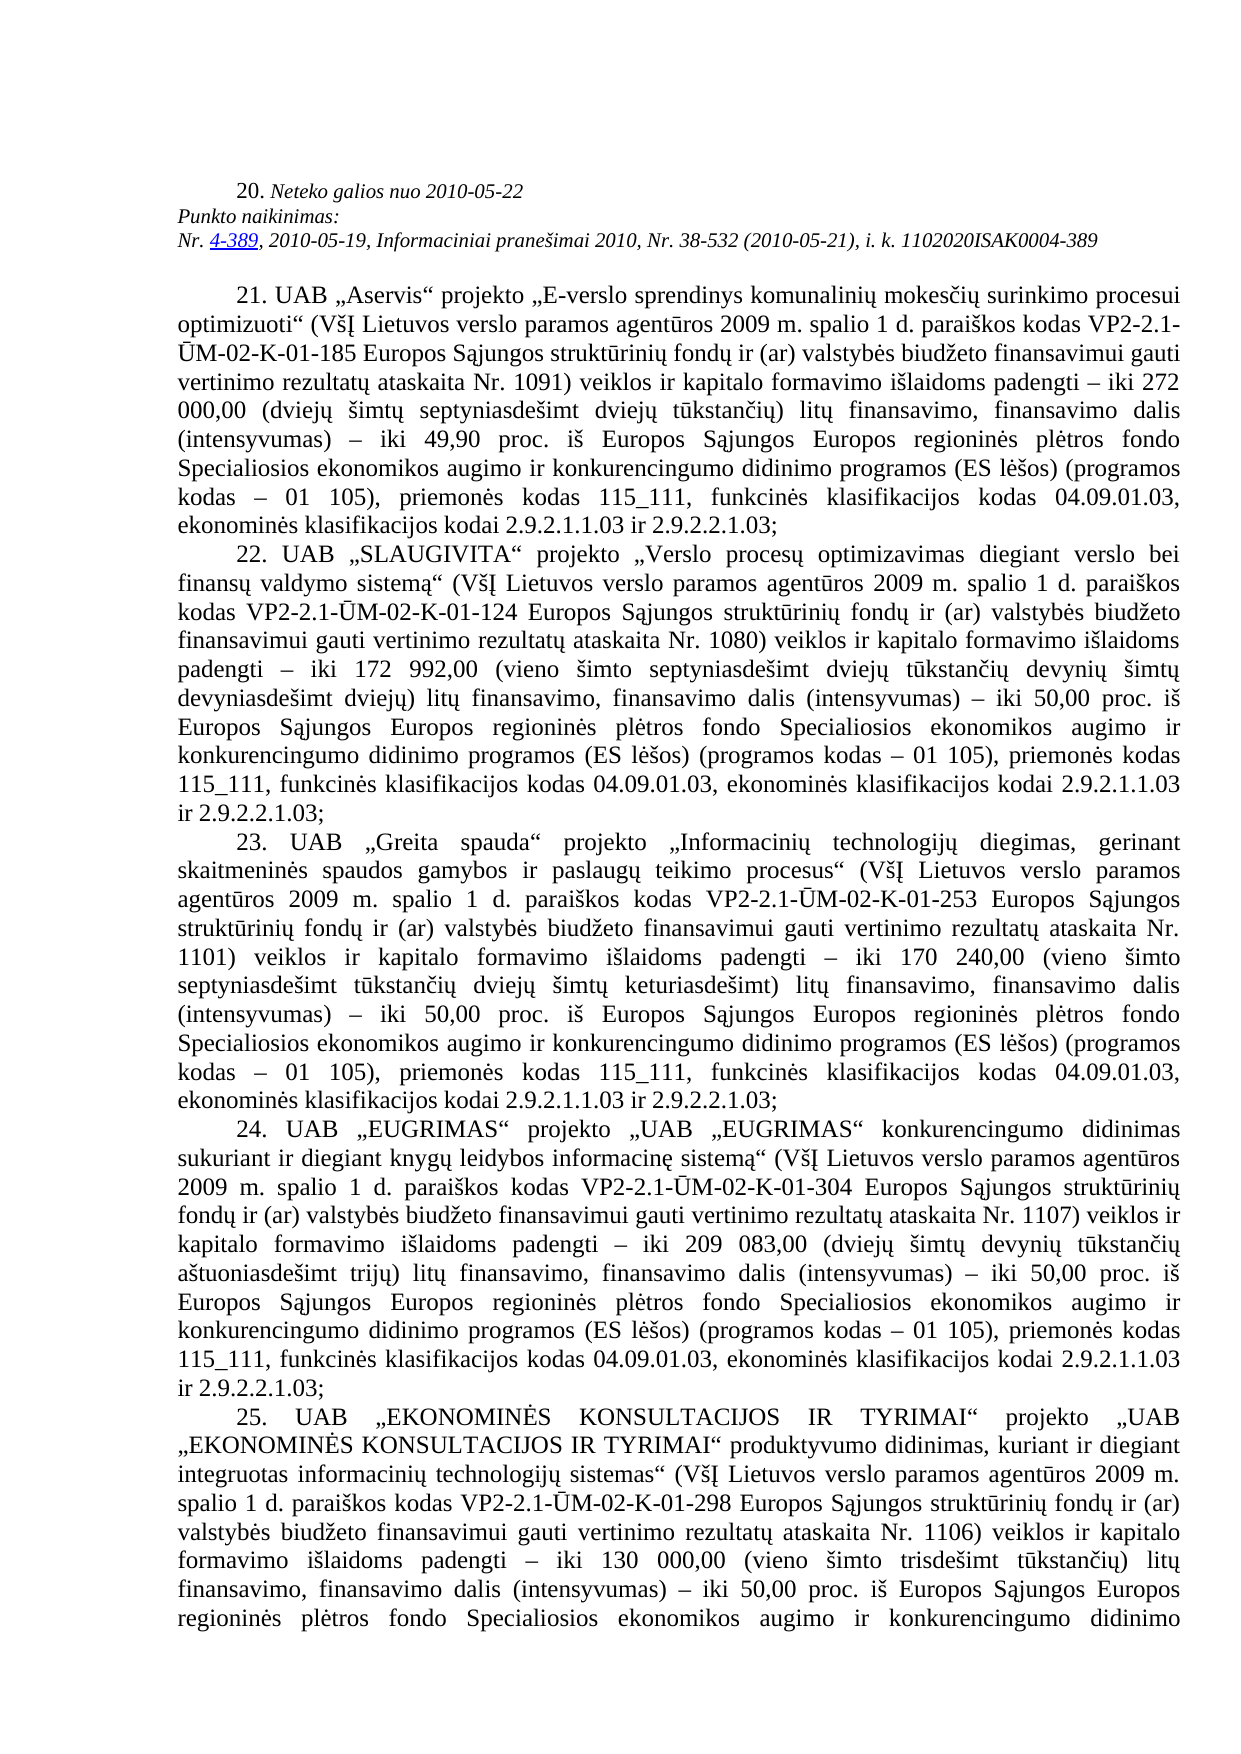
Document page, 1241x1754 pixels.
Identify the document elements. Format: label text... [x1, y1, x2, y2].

text Nr. 4-389, 2010-05-19, Informaciniai pranešimai 2010, Nr. 38-532 (2010-05-21), i. k. 1102020ISAK0004-389 [177, 228, 1181, 252]
text 21. UAB „Aservis“ projekto „E-verslo sprendinys komunalinių mokesčių surinkimo procesui optimizuoti“ (VšĮ Lietuvos verslo paramos agentūros 2009 m. spalio 1 d. paraiškos kodas VP2-2.1-ŪM-02-K-01-185 Europos Sąjungos struktūrinių fondų ir (ar) valstybės biudžeto finansavimui gauti vertinimo rezultatų ataskaita Nr. 1091) veiklos ir kapitalo formavimo išlaidoms padengti – iki 272 000,00 (dviejų šimtų septyniasdešimt dviejų tūkstančių) litų finansavimo, finansavimo dalis (intensyvumas) – iki 49,90 proc. iš Europos Sąjungos Europos regioninės plėtros fondo Specialiosios ekonomikos augimo ir konkurencingumo didinimo programos (ES lėšos) (programos kodas – 01 105), priemonės kodas 115_111, funkcinės klasifikacijos kodas 04.09.01.03, ekonominės klasifikacijos kodai 2.9.2.1.1.03 ir 2.9.2.2.1.03; [177, 280, 1181, 539]
text 24. UAB „EUGRIMAS“ projekto „UAB „EUGRIMAS“ konkurencingumo didinimas sukuriant ir diegiant knygų leidybos informacinę sistemą“ (VšĮ Lietuvos verslo paramos agentūros 2009 m. spalio 1 d. paraiškos kodas VP2-2.1-ŪM-02-K-01-304 Europos Sąjungos struktūrinių fondų ir (ar) valstybės biudžeto finansavimui gauti vertinimo rezultatų ataskaita Nr. 1107) veiklos ir kapitalo formavimo išlaidoms padengti – iki 209 083,00 (dviejų šimtų devynių tūkstančių aštuoniasdešimt trijų) litų finansavimo, finansavimo dalis (intensyvumas) – iki 50,00 proc. iš Europos Sąjungos Europos regioninės plėtros fondo Specialiosios ekonomikos augimo ir konkurencingumo didinimo programos (ES lėšos) (programos kodas – 01 105), priemonės kodas 115_111, funkcinės klasifikacijos kodas 04.09.01.03, ekonominės klasifikacijos kodai 2.9.2.1.1.03 ir 2.9.2.2.1.03; [177, 1114, 1181, 1402]
text 20. Neteko galios nuo 2010-05-22 [177, 177, 1181, 203]
text Punkto naikinimas: [177, 203, 1181, 228]
text 25. UAB „EKONOMINĖS KONSULTACIJOS IR TYRIMAI“ projekto „UAB „EKONOMINĖS KONSULTACIJOS IR TYRIMAI“ produktyvumo didinimas, kuriant ir diegiant integruotas informacinių technologijų sistemas“ (VšĮ Lietuvos verslo paramos agentūros 2009 m. spalio 1 d. paraiškos kodas VP2-2.1-ŪM-02-K-01-298 Europos Sąjungos struktūrinių fondų ir (ar) valstybės biudžeto finansavimui gauti vertinimo rezultatų ataskaita Nr. 1106) veiklos ir kapitalo formavimo išlaidoms padengti – iki 130 000,00 (vieno šimto trisdešimt tūkstančių) litų finansavimo, finansavimo dalis (intensyvumas) – iki 50,00 proc. iš Europos Sąjungos Europos regioninės plėtros fondo Specialiosios ekonomikos augimo ir konkurencingumo didinimo [177, 1402, 1181, 1632]
text 23. UAB „Greita spauda“ projekto „Informacinių technologijų diegimas, gerinant skaitmeninės spaudos gamybos ir paslaugų teikimo procesus“ (VšĮ Lietuvos verslo paramos agentūros 2009 m. spalio 1 d. paraiškos kodas VP2-2.1-ŪM-02-K-01-253 Europos Sąjungos struktūrinių fondų ir (ar) valstybės biudžeto finansavimui gauti vertinimo rezultatų ataskaita Nr. 1101) veiklos ir kapitalo formavimo išlaidoms padengti – iki 170 240,00 (vieno šimto septyniasdešimt tūkstančių dviejų šimtų keturiasdešimt) litų finansavimo, finansavimo dalis (intensyvumas) – iki 50,00 proc. iš Europos Sąjungos Europos regioninės plėtros fondo Specialiosios ekonomikos augimo ir konkurencingumo didinimo programos (ES lėšos) (programos kodas – 01 105), priemonės kodas 115_111, funkcinės klasifikacijos kodas 04.09.01.03, ekonominės klasifikacijos kodai 2.9.2.1.1.03 ir 2.9.2.2.1.03; [177, 827, 1181, 1114]
text 22. UAB „SLAUGIVITA“ projekto „Verslo procesų optimizavimas diegiant verslo bei finansų valdymo sistemą“ (VšĮ Lietuvos verslo paramos agentūros 2009 m. spalio 1 d. paraiškos kodas VP2-2.1-ŪM-02-K-01-124 Europos Sąjungos struktūrinių fondų ir (ar) valstybės biudžeto finansavimui gauti vertinimo rezultatų ataskaita Nr. 1080) veiklos ir kapitalo formavimo išlaidoms padengti – iki 172 992,00 (vieno šimto septyniasdešimt dviejų tūkstančių devynių šimtų devyniasdešimt dviejų) litų finansavimo, finansavimo dalis (intensyvumas) – iki 50,00 proc. iš Europos Sąjungos Europos regioninės plėtros fondo Specialiosios ekonomikos augimo ir konkurencingumo didinimo programos (ES lėšos) (programos kodas – 01 105), priemonės kodas 115_111, funkcinės klasifikacijos kodas 04.09.01.03, ekonominės klasifikacijos kodai 2.9.2.1.1.03 ir 2.9.2.2.1.03; [177, 539, 1181, 827]
